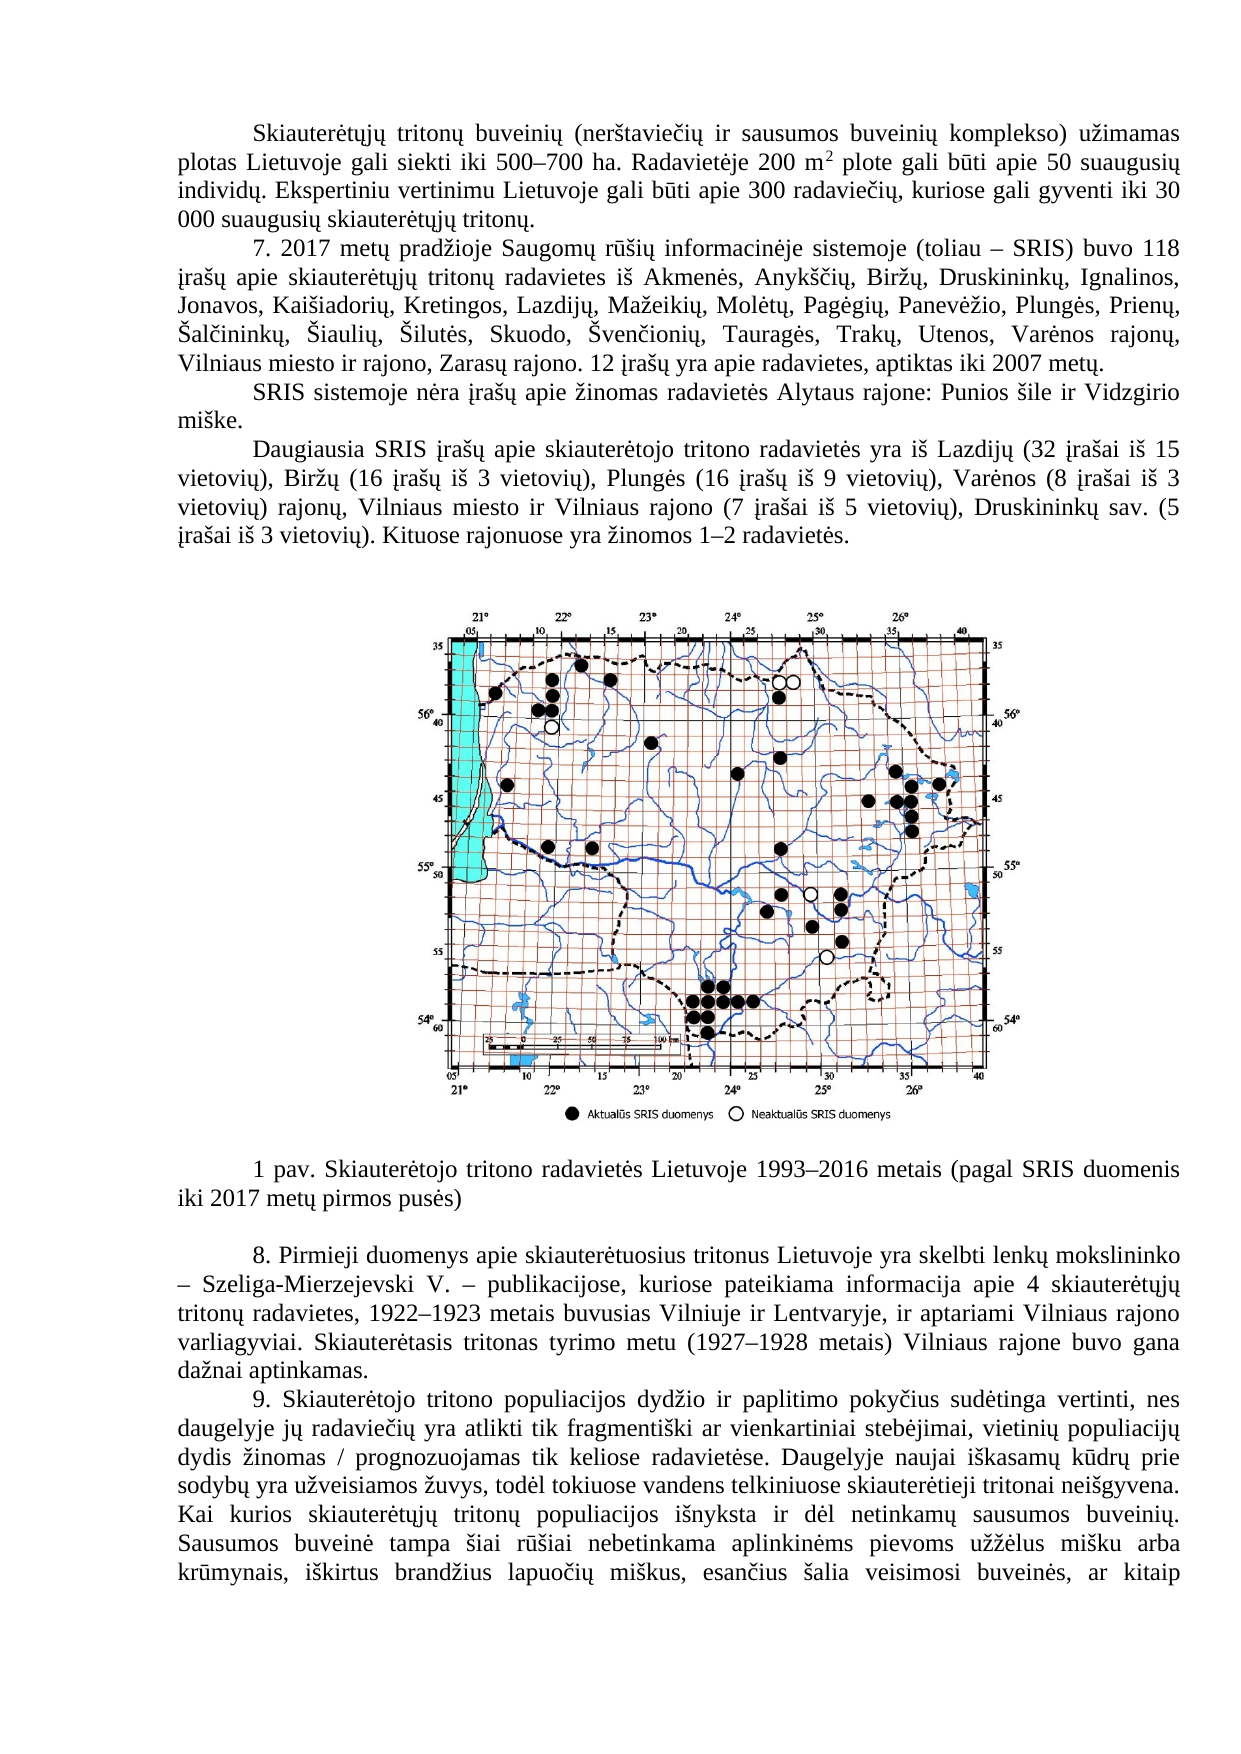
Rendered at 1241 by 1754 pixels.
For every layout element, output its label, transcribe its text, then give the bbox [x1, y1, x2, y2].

text SRIS sistemoje nėra įrašų apie žinomas radavietės Alytaus rajone: Punios šile ir Vidzgirio miške. [177, 377, 1181, 434]
text 9. Skiauterėtojo tritono populiacijos dydžio ir paplitimo pokyčius sudėtinga vertinti, nes daugelyje jų radaviečių yra atlikti tik fragmentiški ar vienkartiniai stebėjimai, vietinių populiacijų dydis žinomas / prognozuojamas tik keliose radavietėse. Daugelyje naujai iškasamų kūdrų prie sodybų yra užveisiamos žuvys, todėl tokiuose vandens telkiniuose skiauterėtieji tritonai neišgyvena. Kai kurios skiauterėtųjų tritonų populiacijos išnyksta ir dėl netinkamų sausumos buveinių. Sausumos buveinė tampa šiai rūšiai nebetinkama aplinkinėms pievoms užžėlus mišku arba krūmynais, iškirtus brandžius lapuočių miškus, esančius šalia veisimosi buveinės, ar kitaip [177, 1384, 1181, 1585]
text Daugiausia SRIS įrašų apie skiauterėtojo tritono radavietės yra iš Lazdijų (32 įrašai iš 15 vietovių), Biržų (16 įrašų iš 3 vietovių), Plungės (16 įrašų iš 9 vietovių), Varėnos (8 įrašai iš 3 vietovių) rajonų, Vilniaus miesto ir Vilniaus rajono (7 įrašai iš 5 vietovių), Druskininkų sav. (5 įrašai iš 3 vietovių). Kituose rajonuose yra žinomos 1–2 radavietės. [177, 434, 1181, 549]
text 7. 2017 metų pradžioje Saugomų rūšių informacinėje sistemoje (toliau – SRIS) buvo 118 įrašų apie skiauterėtųjų tritonų radavietes iš Akmenės, Anykščių, Biržų, Druskininkų, Ignalinos, Jonavos, Kaišiadorių, Kretingos, Lazdijų, Mažeikių, Molėtų, Pagėgių, Panevėžio, Plungės, Prienų, Šalčininkų, Šiaulių, Šilutės, Skuodo, Švenčionių, Tauragės, Trakų, Utenos, Varėnos rajonų, Vilniaus miesto ir rajono, Zarasų rajono. 12 įrašų yra apie radavietes, aptiktas iki 2007 metų. [177, 233, 1181, 377]
text Skiauterėtųjų tritonų buveinių (nerštaviečių ir sausumos buveinių komplekso) užimamas plotas Lietuvoje gali siekti iki 500–700 ha. Radavietėje 200 m2 plote gali būti apie 50 suaugusių individų. Ekspertiniu vertinimu Lietuvoje gali būti apie 300 radaviečių, kuriose gali gyventi iki 30 000 suaugusių skiauterėtųjų tritonų. [177, 118, 1181, 233]
text 1 pav. Skiauterėtojo tritono radavietės Lietuvoje 1993–2016 metais (pagal SRIS duomenis iki 2017 metų pirmos pusės) [177, 1154, 1181, 1212]
text 8. Pirmieji duomenys apie skiauterėtuosius tritonus Lietuvoje yra skelbti lenkų mokslininko – Szeliga-Mierzejevski V. – publikacijose, kuriose pateikiama informacija apie 4 skiauterėtųjų tritonų radavietes, 1922–1923 metais buvusias Vilniuje ir Lentvaryje, ir aptariami Vilniaus rajono varliagyviai. Skiauterėtasis tritonas tyrimo metu (1927–1928 metais) Vilniaus rajone buvo gana dažnai aptinkamas. [177, 1240, 1181, 1384]
